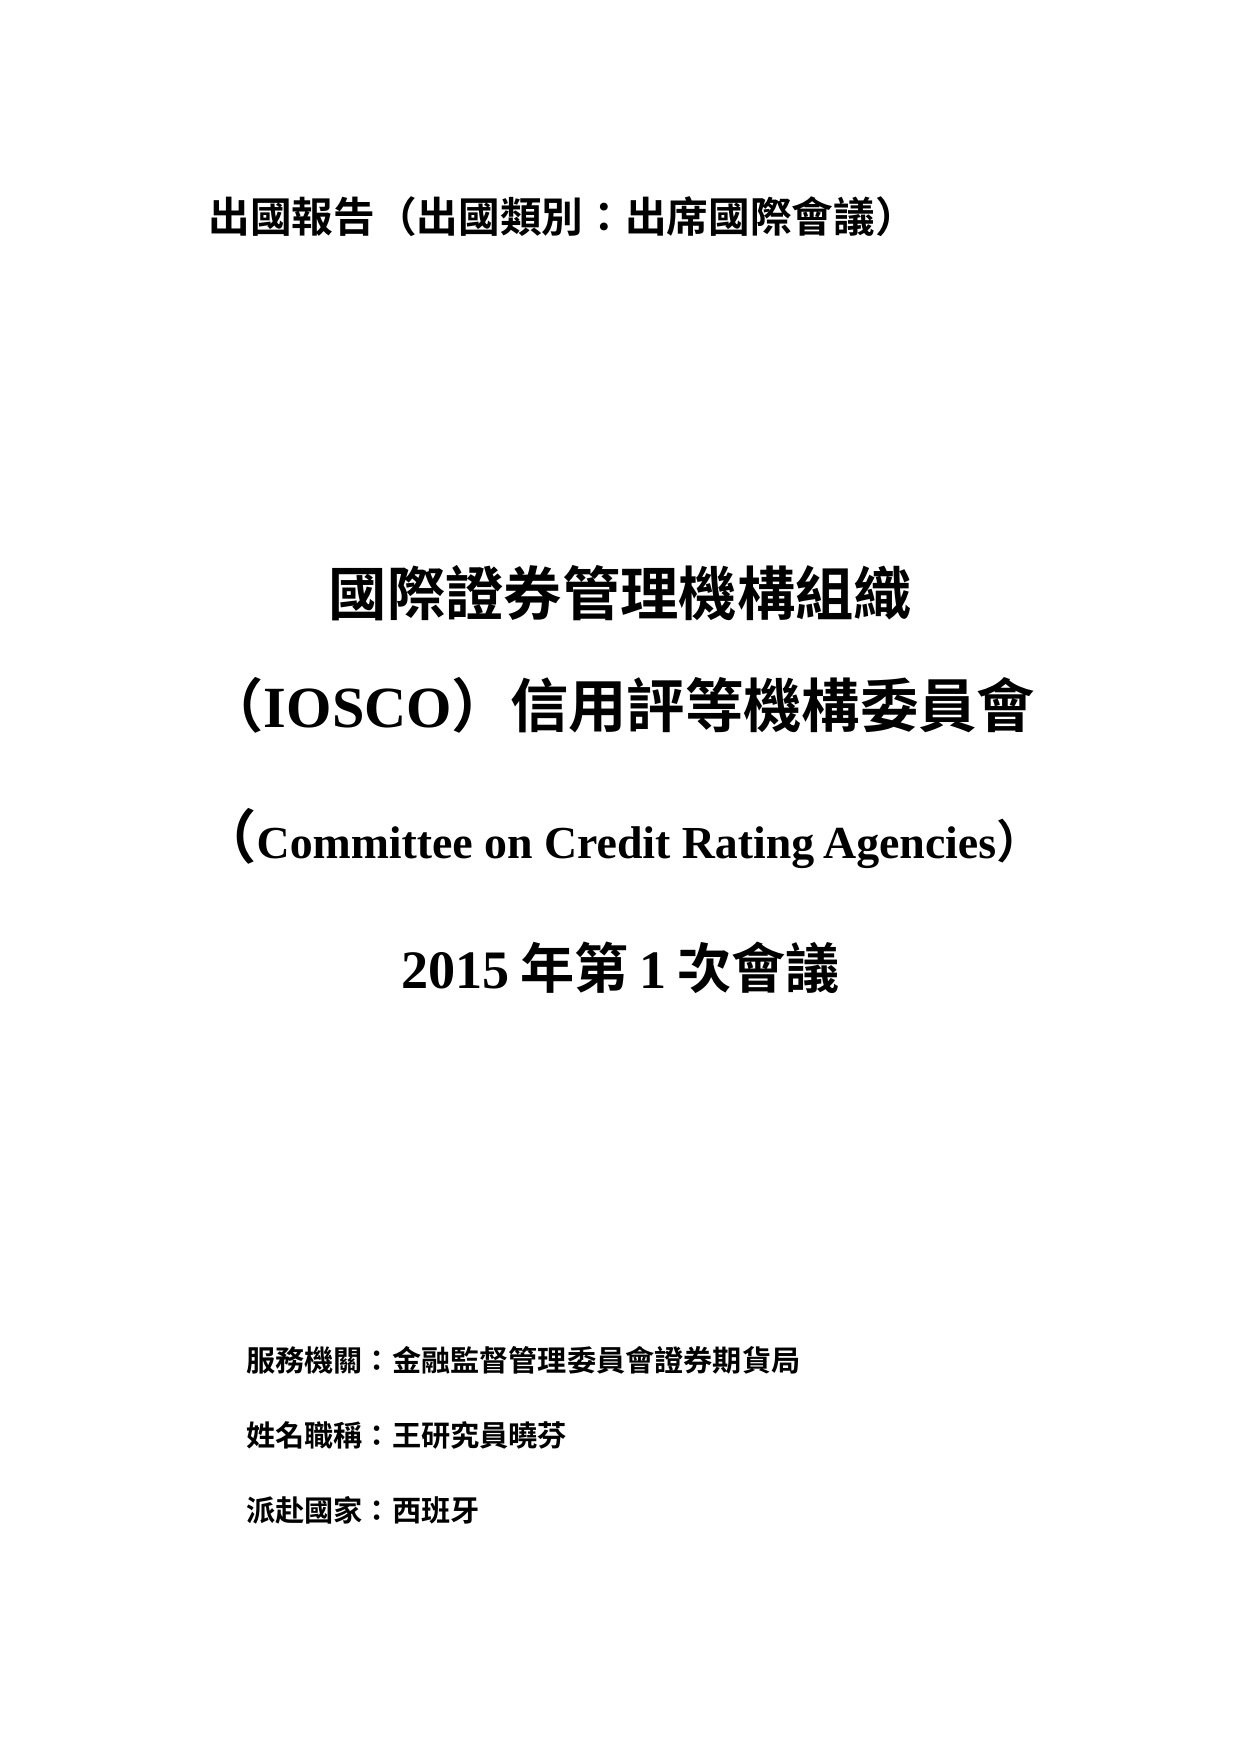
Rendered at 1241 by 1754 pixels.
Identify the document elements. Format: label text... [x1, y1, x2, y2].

text （Committee on Credit Rating Agencies） [187, 777, 1053, 889]
text 出國報告（出國類別：出席國際會議） [187, 177, 1053, 252]
text 國際證券管理機構組織（IOSCO）信用評等機構委員會 [187, 533, 1053, 758]
text 2015年第1次會議 [187, 908, 1053, 1021]
text 姓名職稱：王研究員曉芬 [187, 1396, 1053, 1471]
text 服務機關：金融監督管理委員會證券期貨局 [187, 1321, 1053, 1396]
text 派赴國家：西班牙 [187, 1471, 1053, 1546]
